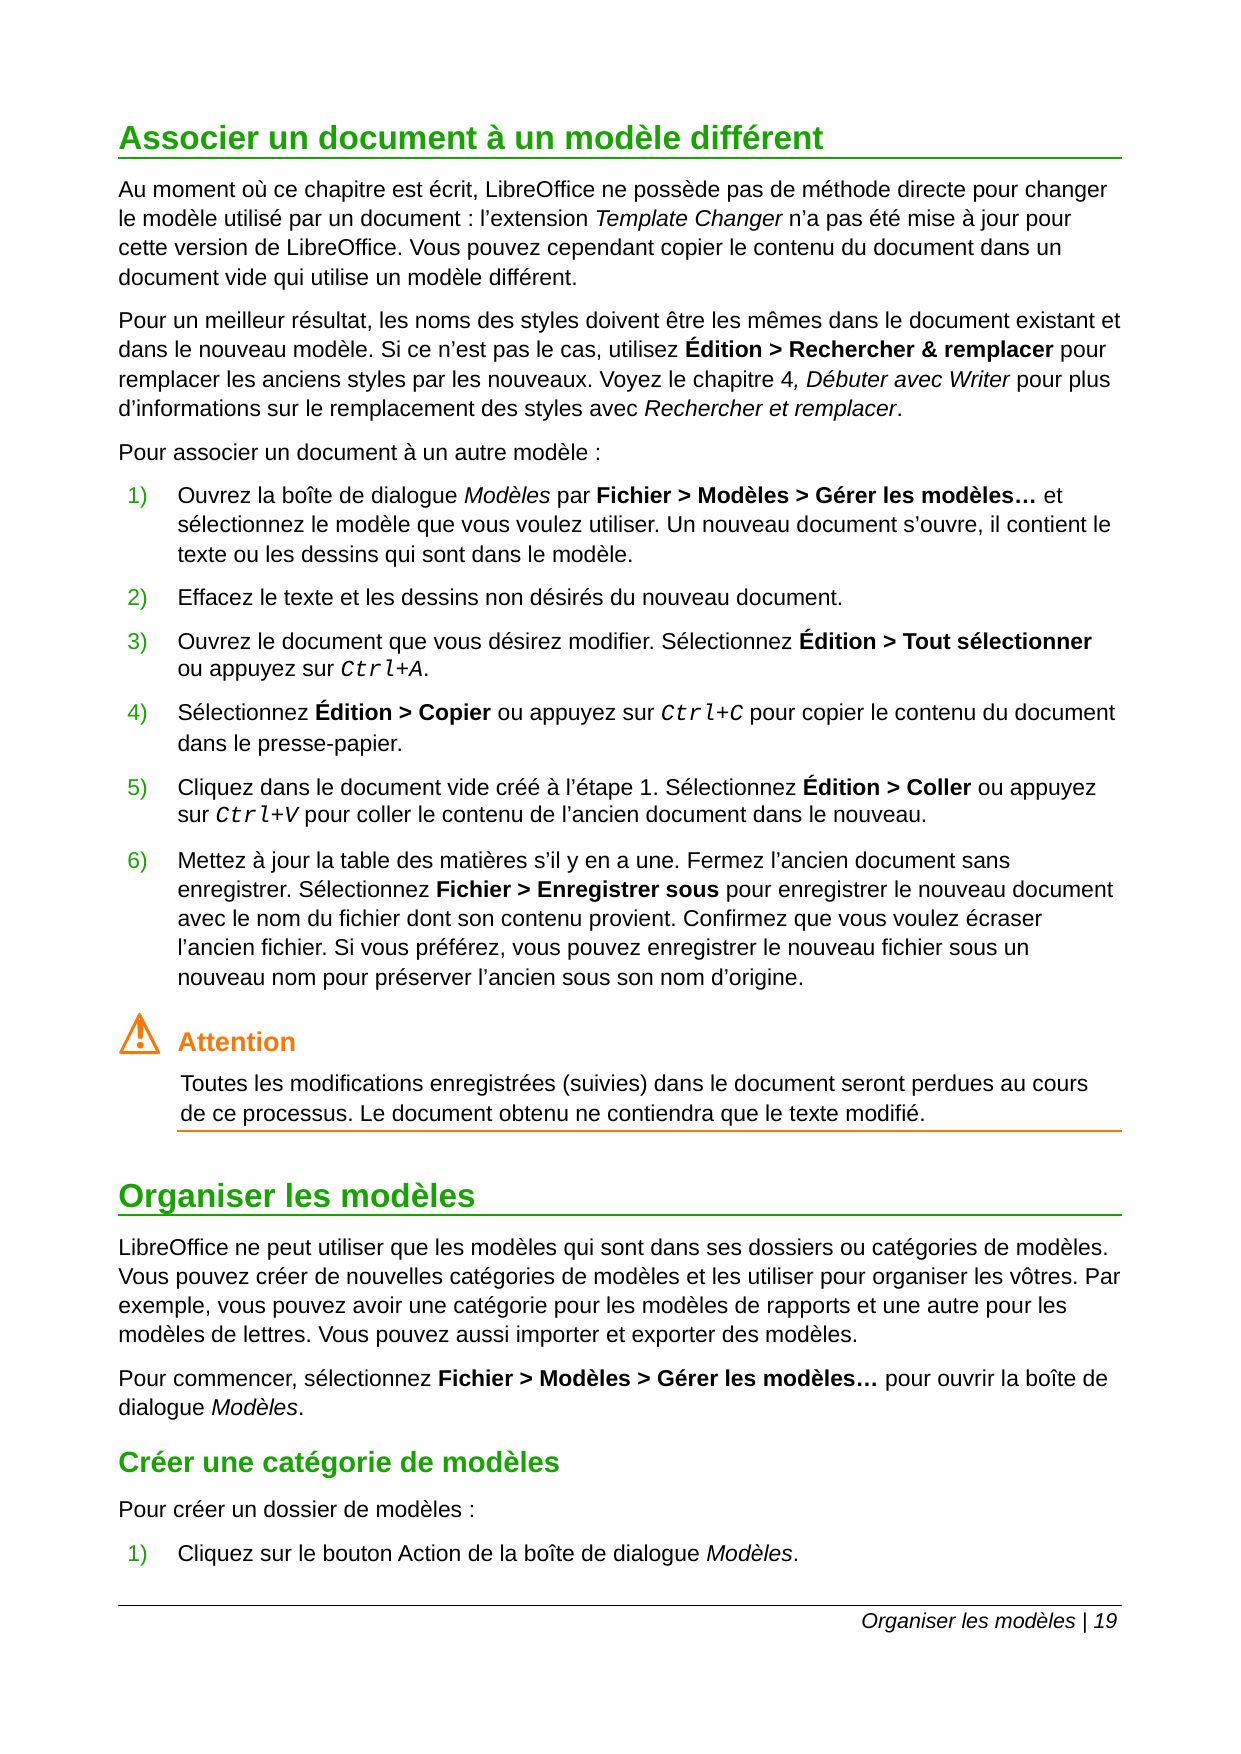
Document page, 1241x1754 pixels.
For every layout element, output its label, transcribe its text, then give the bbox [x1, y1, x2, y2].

list Attention [118, 1012, 1122, 1057]
text Pour associer un document à un autre modèle : [118, 436, 1122, 465]
list Cliquez sur le bouton Action de la boîte de dialogue Modèles. [148, 1537, 1122, 1566]
list Cliquez dans le document vide créé à l’étape 1. Sélectionnez Édition > Coller ou appuyez sur Ctrl+V pour coller le contenu de l’ancien document dans le nouveau. [148, 771, 1122, 829]
subtitle Créer une catégorie de modèles [118, 1449, 1122, 1479]
subtitle Associer un document à un modèle différent [118, 118, 1122, 157]
text Pour créer un dossier de modèles : [118, 1493, 1122, 1522]
text Pour commencer, sélectionnez Fichier > Modèles > Gérer les modèles… pour ouvrir la boîte de dialogue Modèles. [118, 1362, 1122, 1420]
list Mettez à jour la table des matières s’il y en a une. Fermez l’ancien document sans enregistrer. Sélectionnez Fichier > Enregistrer sous pour enregistrer le nouveau document avec le nom du fichier dont son contenu provient. Confirmez que vous voulez écraser l’ancien fichier. Si vous préférez, vous pouvez enregistrer le nouveau fichier sous un nouveau nom pour préserver l’ancien sous son nom d’origine. [148, 844, 1122, 990]
list Ouvrez le document que vous désirez modifier. Sélectionnez Édition > Tout sélectionner ou appuyez sur Ctrl+A. [148, 625, 1122, 684]
list Effacez le texte et les dessins non désirés du nouveau document. [148, 582, 1122, 611]
list Sélectionnez Édition > Copier ou appuyez sur Ctrl+C pour copier le contenu du document dans le presse-papier. [148, 698, 1122, 757]
subtitle Organiser les modèles [118, 1176, 1122, 1214]
text LibreOffice ne peut utiliser que les modèles qui sont dans ses dossiers ou catégories de modèles. Vous pouvez créer de nouvelles catégories de modèles et les utiliser pour organiser les vôtres. Par exemple, vous pouvez avoir une catégorie pour les modèles de rapports et une autre pour les modèles de lettres. Vous pouvez aussi importer et exporter des modèles. [118, 1231, 1122, 1347]
list Ouvrez la boîte de dialogue Modèles par Fichier > Modèles > Gérer les modèles… et sélectionnez le modèle que vous voulez utiliser. Un nouveau document s’ouvre, il contient le texte ou les dessins qui sont dans le modèle. [148, 479, 1122, 567]
text Pour un meilleur résultat, les noms des styles doivent être les mêmes dans le document existant et dans le nouveau modèle. Si ce n’est pas le cas, utilisez Édition > Rechercher & remplacer pour remplacer les anciens styles par les nouveaux. Voyez le chapitre 4, Débuter avec Writer pour plus d’informations sur le remplacement des styles avec Rechercher et remplacer. [118, 304, 1122, 421]
text Au moment où ce chapitre est écrit, LibreOffice ne possède pas de méthode directe pour changer le modèle utilisé par un document : l’extension Template Changer n’a pas été mise à jour pour cette version de LibreOffice. Vous pouvez cependant copier le contenu du document dans un document vide qui utilise un modèle différent. [118, 173, 1122, 290]
text Toutes les modifications enregistrées (suivies) dans le document seront perdues au cours de ce processus. Le document obtenu ne contiendra que le texte modifié. [177, 1065, 1122, 1130]
